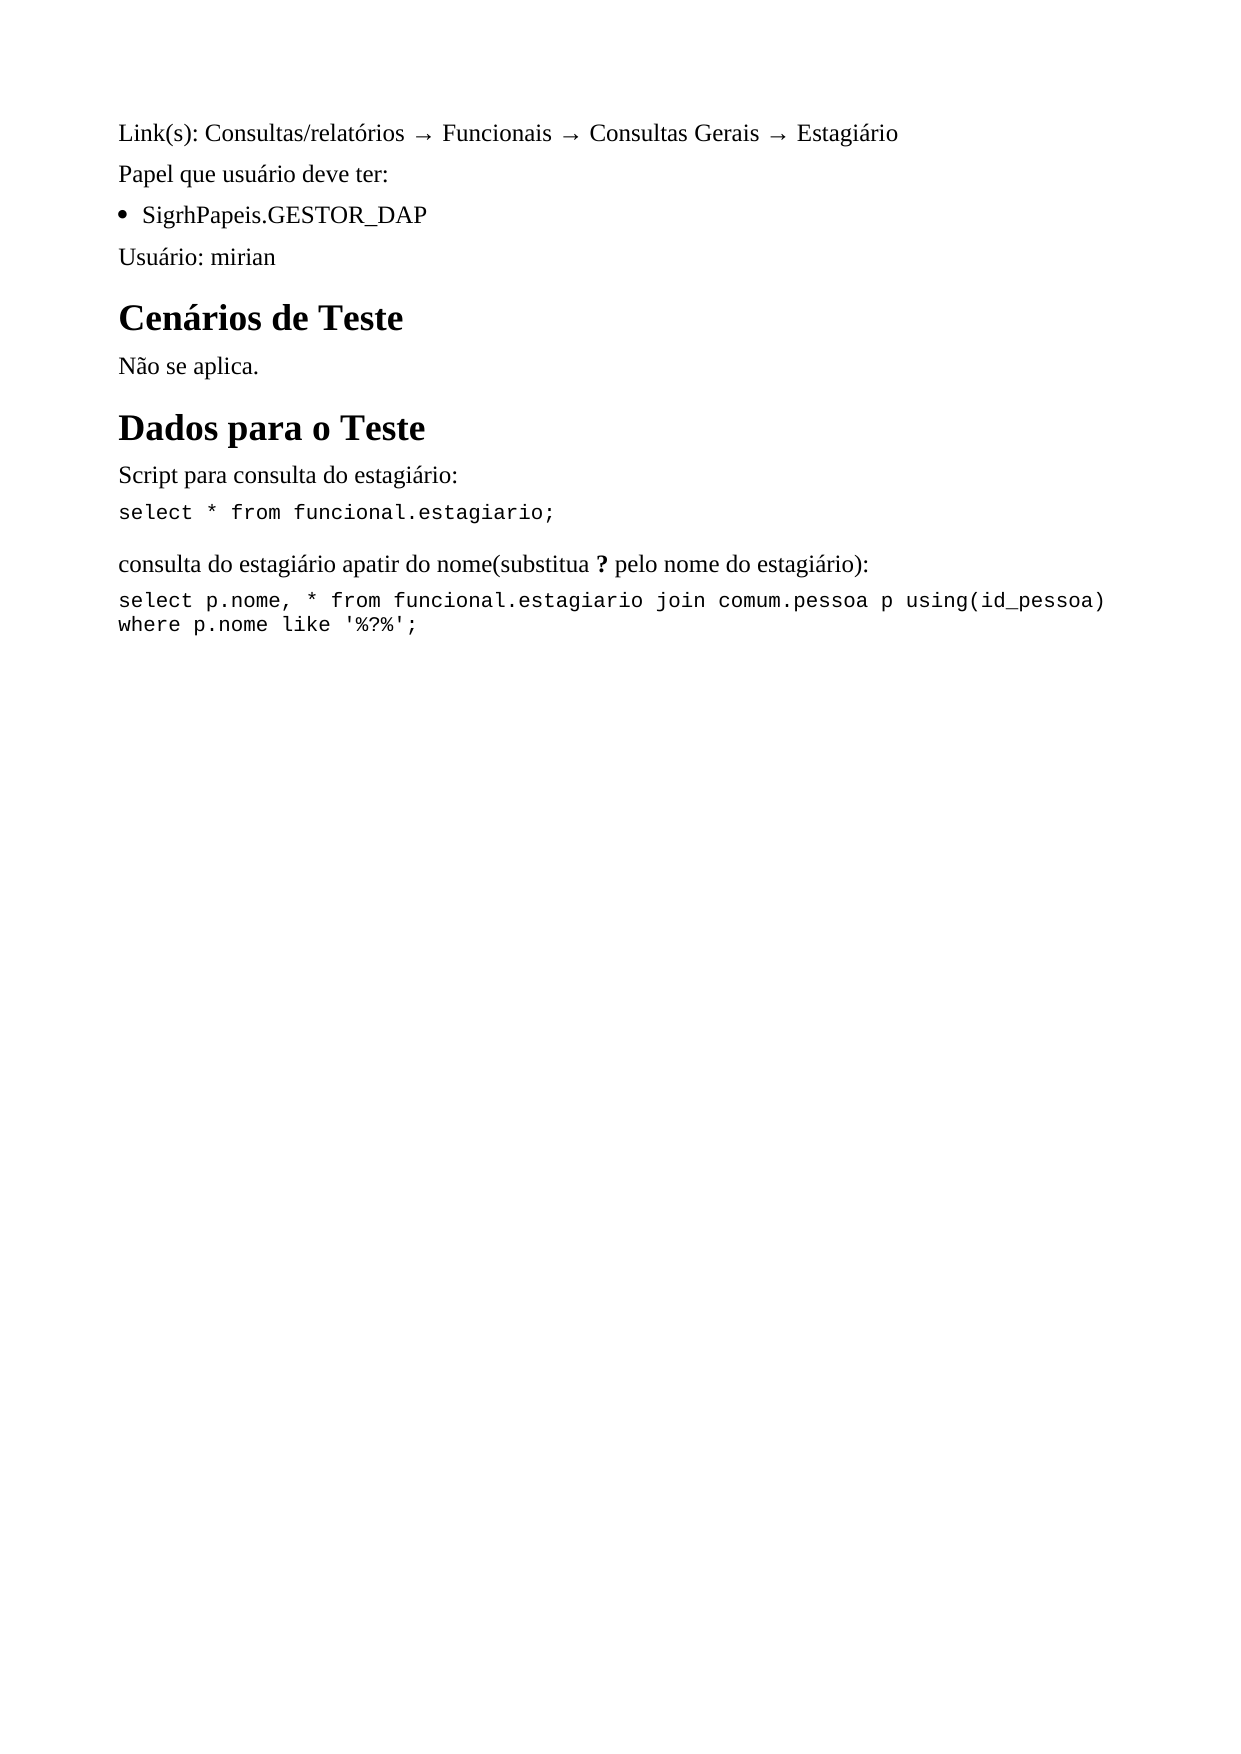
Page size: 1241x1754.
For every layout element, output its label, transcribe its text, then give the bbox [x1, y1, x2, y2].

text Usuário: mirian [118, 242, 1122, 271]
text select p.nome, * from funcional.estagiario join comum.pessoa p using(id_pessoa) where p.nome like '%?%'; [118, 590, 1122, 661]
text select * from funcional.estagiario; [118, 502, 1122, 549]
subtitle Cenários de Teste [118, 296, 1122, 339]
text Script para consulta do estagiário: [118, 461, 1122, 489]
text Link(s): Consultas/relatórios → Funcionais → Consultas Gerais → Estagiário [118, 118, 1122, 147]
subtitle Dados para o Teste [118, 405, 1122, 448]
list SigrhPapeis.GESTOR_DAP [118, 201, 1122, 229]
text consulta do estagiário apatir do nome(substitua ? pelo nome do estagiário): [118, 549, 1122, 578]
text Não se aplica. [118, 351, 1122, 380]
text Papel que usuário deve ter: [118, 159, 1122, 188]
